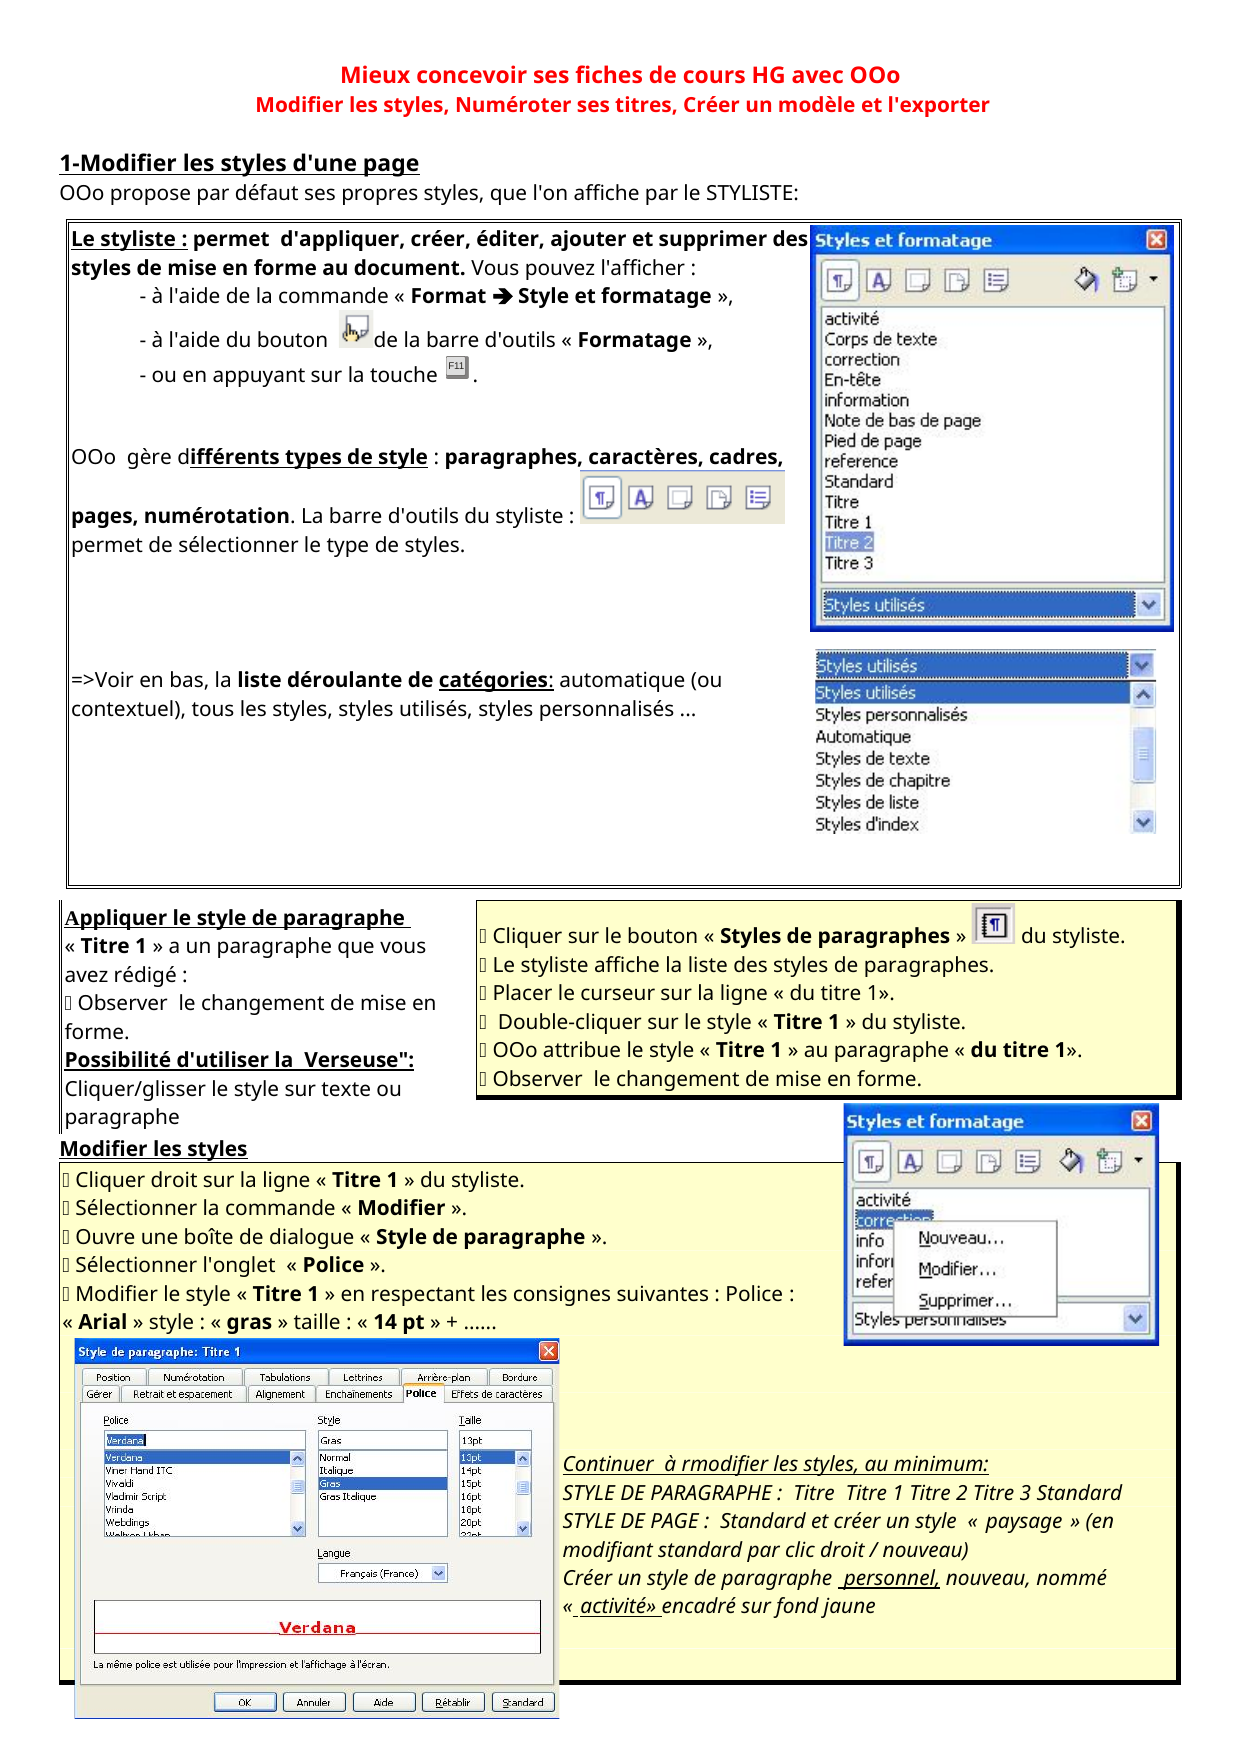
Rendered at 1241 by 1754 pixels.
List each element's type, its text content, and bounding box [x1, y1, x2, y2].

text  Cliquer droit sur la ligne « Titre 1 » du styliste.  Sélectionner la commande « Modifier ».  Ouvre une boîte de dialogue « Style de paragraphe ». [60, 1163, 843, 1247]
picture [843, 1103, 1160, 1346]
text 1-Modifier les styles d'une page [59, 147, 1181, 178]
text OOo propose par défaut ses propres styles, que l'on affiche par le STYLISTE: [59, 178, 1181, 207]
text Mieux concevoir ses fiches de cours HG avec OOo [59, 59, 1181, 90]
picture [338, 310, 374, 348]
text STYLE DE PAGE : Standard et créer un style « paysage » (en modifiant standard par clic droit / nouveau) [560, 1503, 1176, 1560]
text Créer un style de paragraphe personnel, nouveau, nommé « activité» encadré sur fond jaune [560, 1560, 1176, 1617]
picture [810, 225, 1174, 632]
text Continuer à rmodifier les styles, au minimum: [560, 1446, 1176, 1475]
picture [815, 649, 1157, 834]
table_header [468, 900, 476, 1134]
text  Modifier le style « Titre 1 » en respectant les consignes suivantes : Police : « Arial » style : « gras » taille : « 14 pt » + ...... [60, 1276, 843, 1333]
table_header  Cliquer sur le bouton « Styles de paragraphes » du styliste.  Le styliste affiche la liste des styles de paragraphes.  Placer le curseur sur la ligne « du titre 1».  Double-cliquer sur le style « Titre 1 » du styliste.  OOo attribue le style « Titre 1 » au paragraphe « du titre 1».  Observer le changement de mise en forme. [476, 1104, 843, 1134]
text =>Voir en bas, la liste déroulante de catégories: automatique (ou contextuel), tous les styles, styles utilisés, styles personnalisés ... [69, 660, 815, 722]
text Le styliste : permet d'appliquer, créer, éditer, ajouter et supprimer des styles de mise en forme au document. Vous pouvez l'afficher : - à l'aide de la commande « Format  Style et formatage », - à l'aide du bouton de la barre d'outils « Formatage », - ou en appuyant sur la touche . [69, 223, 1179, 389]
text OOo gère différents types de style : paragraphes, caractères, cadres, pages, numérotation. La barre d'outils du styliste : permet de sélectionner le type de styles. [69, 409, 810, 587]
picture [580, 470, 785, 524]
picture [971, 903, 1016, 944]
text Modifier les styles [59, 1134, 843, 1162]
text  Sélectionner l'onglet « Police ». [60, 1247, 843, 1276]
picture [74, 1338, 560, 1719]
text [1160, 1134, 1181, 1162]
table_header Appliquer le style de paragraphe « Titre 1 » a un paragraphe que vous avez rédigé :  Observer le changement de mise en forme. Possibilité d'utiliser la Verseuse": Cliquer/glisser le style sur texte ou paragraphe [62, 900, 468, 1134]
text Modifier les styles, Numéroter ses titres, Créer un modèle et l'exporter [59, 90, 1181, 119]
text STYLE DE PARAGRAPHE : Titre Titre 1 Titre 2 Titre 3 Standard [560, 1475, 1176, 1503]
